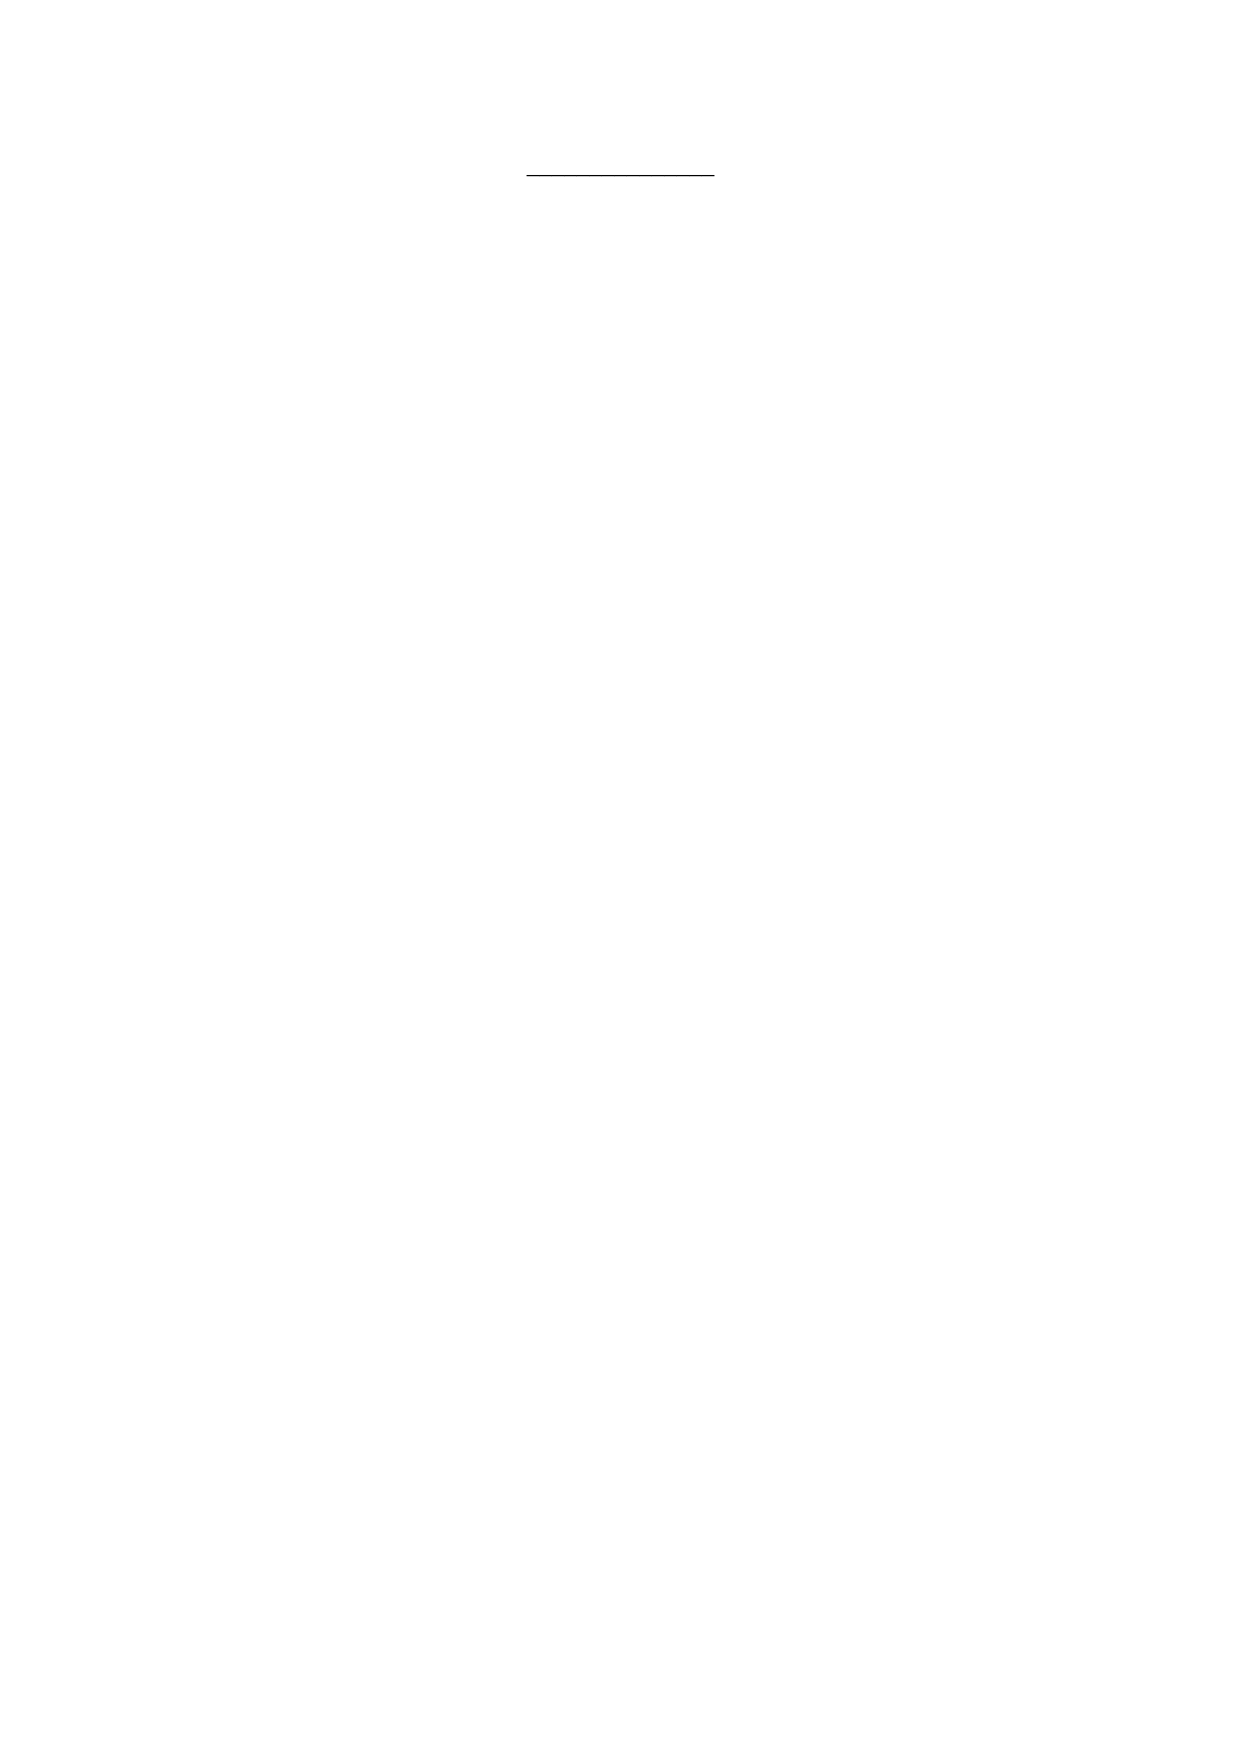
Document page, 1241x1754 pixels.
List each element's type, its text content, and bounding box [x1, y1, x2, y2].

text _______________ [187, 150, 1053, 179]
